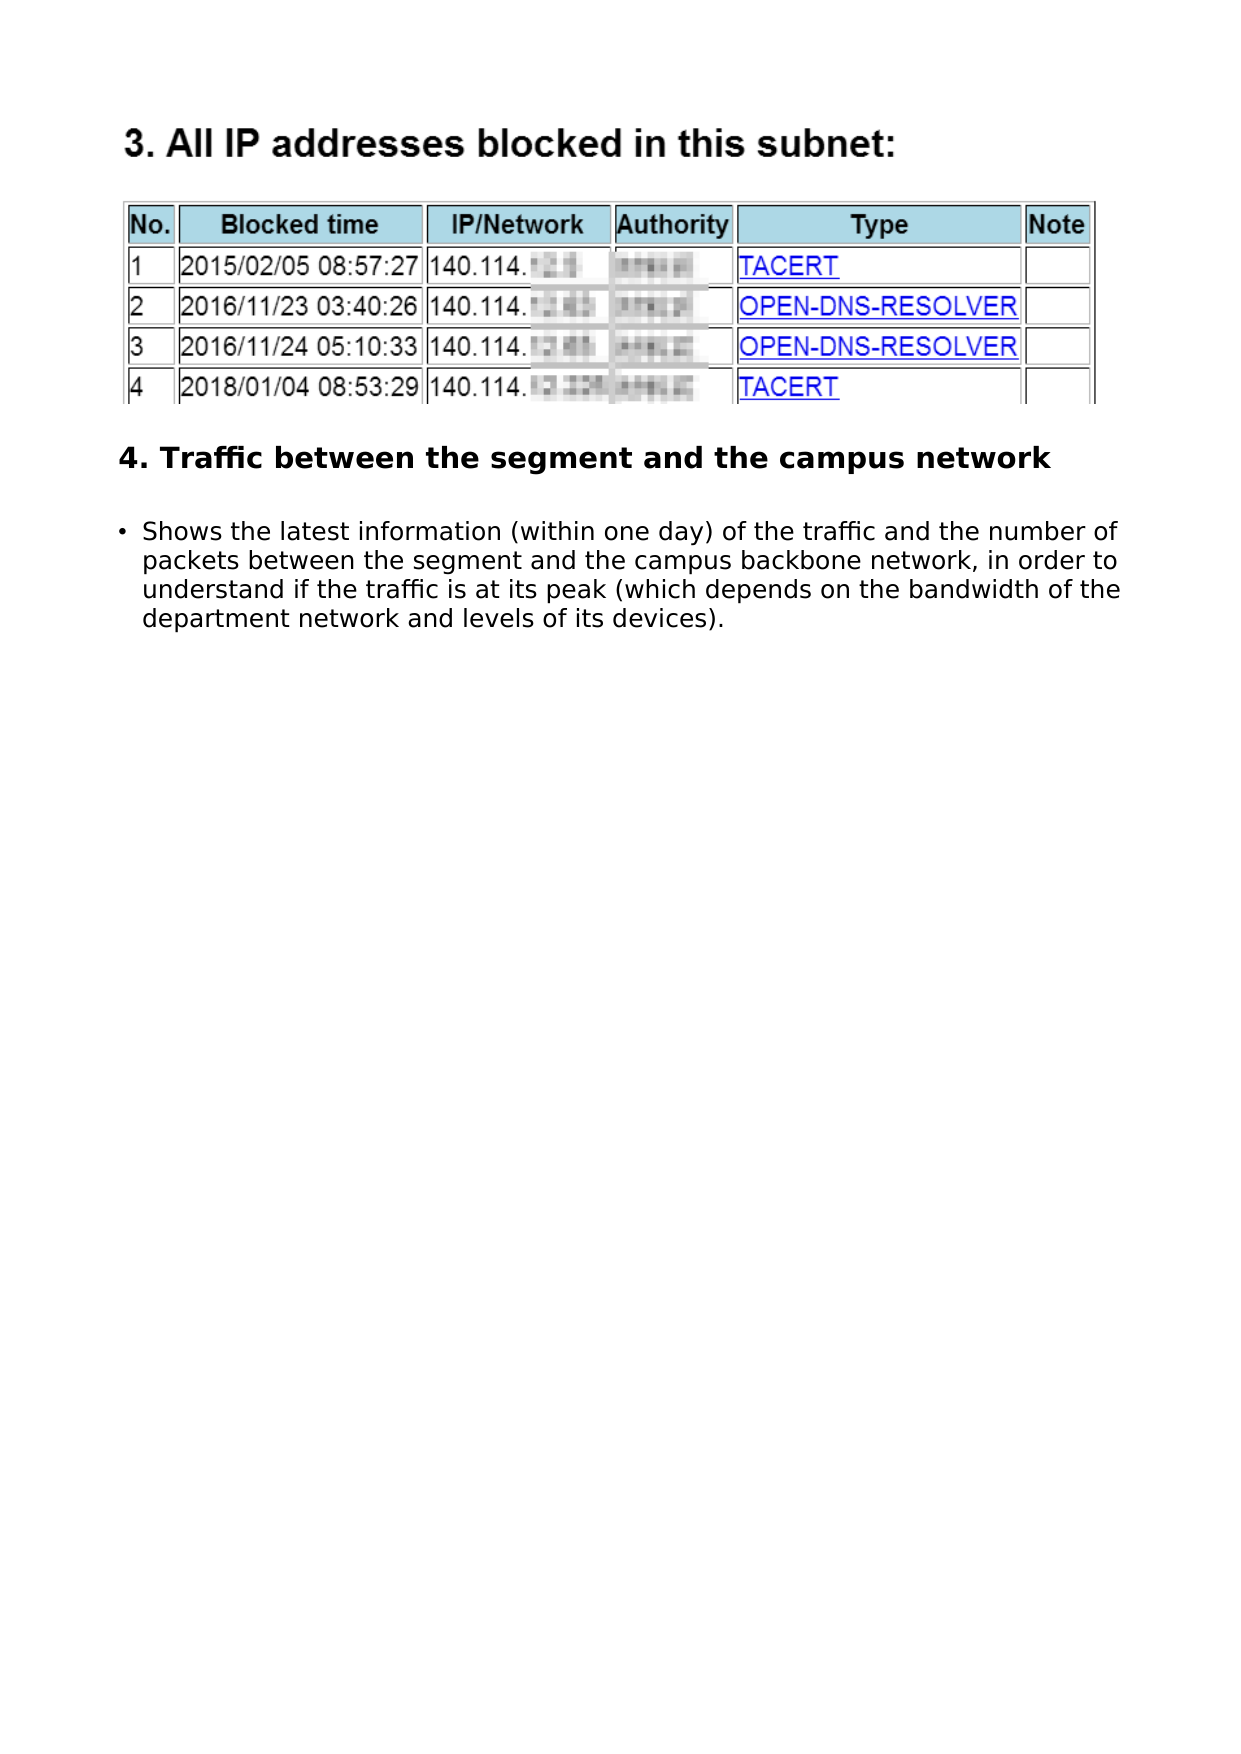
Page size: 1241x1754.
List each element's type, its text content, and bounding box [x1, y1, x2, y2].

picture [118, 118, 1123, 404]
subtitle 4. Traffic between the segment and the campus network [118, 441, 1122, 475]
list Shows the latest information (within one day) of the traffic and the number of packets between the segment and the campus backbone network, in order to understand if the traffic is at its peak (which depends on the bandwidth of the department network and levels of its devices). [118, 517, 1122, 663]
